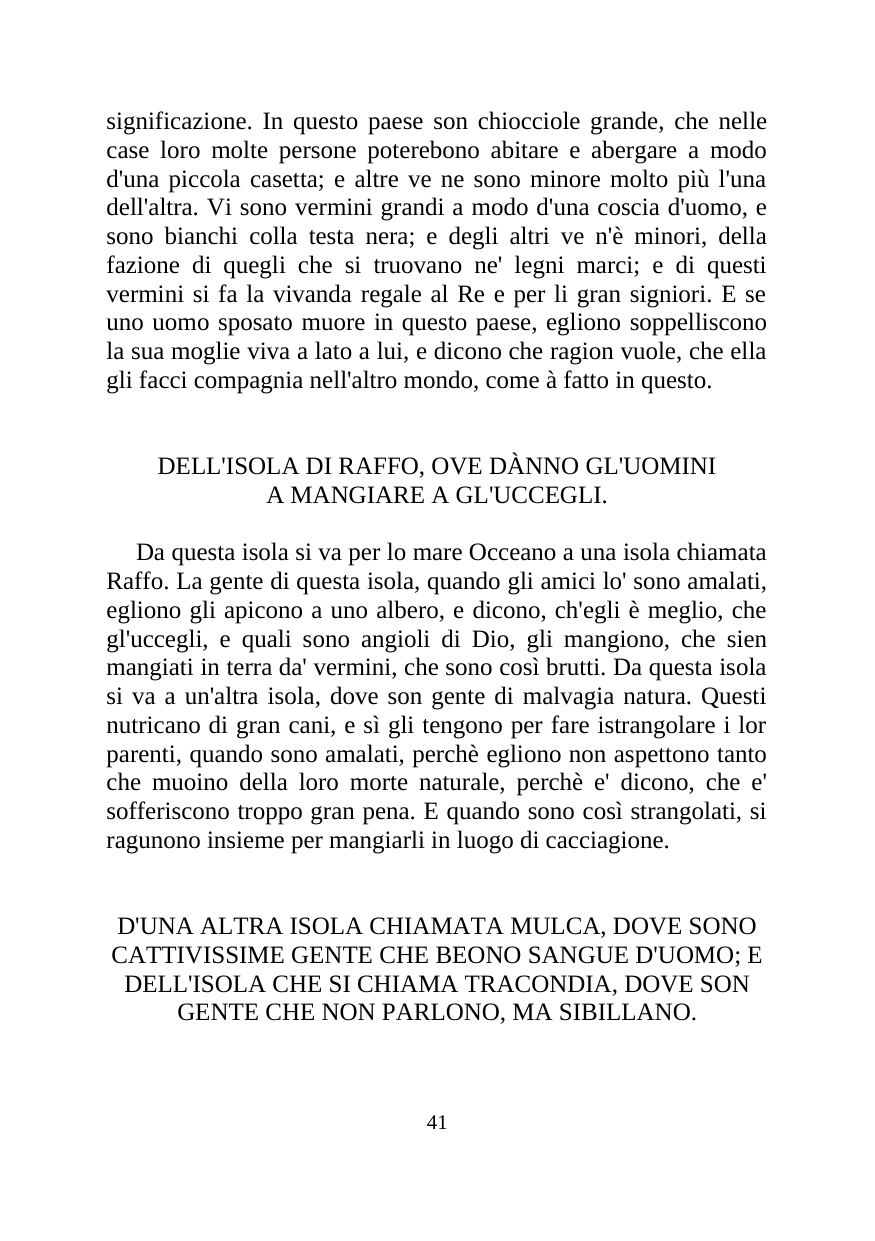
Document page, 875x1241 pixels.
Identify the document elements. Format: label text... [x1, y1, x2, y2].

text DELL'ISOLA DI RAFFO, OVE DÀNNO GL'UOMINI [106, 451, 768, 480]
text Da questa isola si va per lo mare Occeano a una isola chiamata Raffo. La gente di questa isola, quando gli amici lo' sono amalati, egliono gli apicono a uno albero, e dicono, ch'egli è meglio, che gl'uccegli, e quali sono angioli di Dio, gli mangiono, che sien mangiati in terra da' vermini, che sono così brutti. Da questa isola si va a un'altra isola, dove son gente di malvagia natura. Questi nutricano di gran cani, e sì gli tengono per fare istrangolare i lor parenti, quando sono amalati, perchè egliono non aspettono tanto che muoino della loro morte naturale, perchè e' dicono, che e' sofferiscono troppo gran pena. E quando sono così strangolati, si ragunono insieme per mangiarli in luogo di cacciagione. [106, 537, 768, 854]
text A MANGIARE A GL'UCCEGLI. [106, 480, 768, 509]
text significazione. In questo paese son chiocciole grande, che nelle case loro molte persone poterebono abitare e abergare a modo d'una piccola casetta; e altre ve ne sono minore molto più l'una dell'altra. Vi sono vermini grandi a modo d'una coscia d'uomo, e sono bianchi colla testa nera; e degli altri ve n'è minori, della fazione di quegli che si truovano ne' legni marci; e di questi vermini si fa la vivanda regale al Re e per li gran signiori. E se uno uomo sposato muore in questo paese, egliono soppelliscono la sua moglie viva a lato a lui, e dicono che ragion vuole, che ella gli facci compagnia nell'altro mondo, come à fatto in questo. [106, 106, 768, 394]
text D'UNA ALTRA ISOLA CHIAMATA MULCA, DOVE SONO CATTIVISSIME GENTE CHE BEONO SANGUE D'UOMO; E DELL'ISOLA CHE SI CHIAMA TRACONDIA, DOVE SON GENTE CHE NON PARLONO, MA SIBILLANO. [106, 911, 768, 1026]
